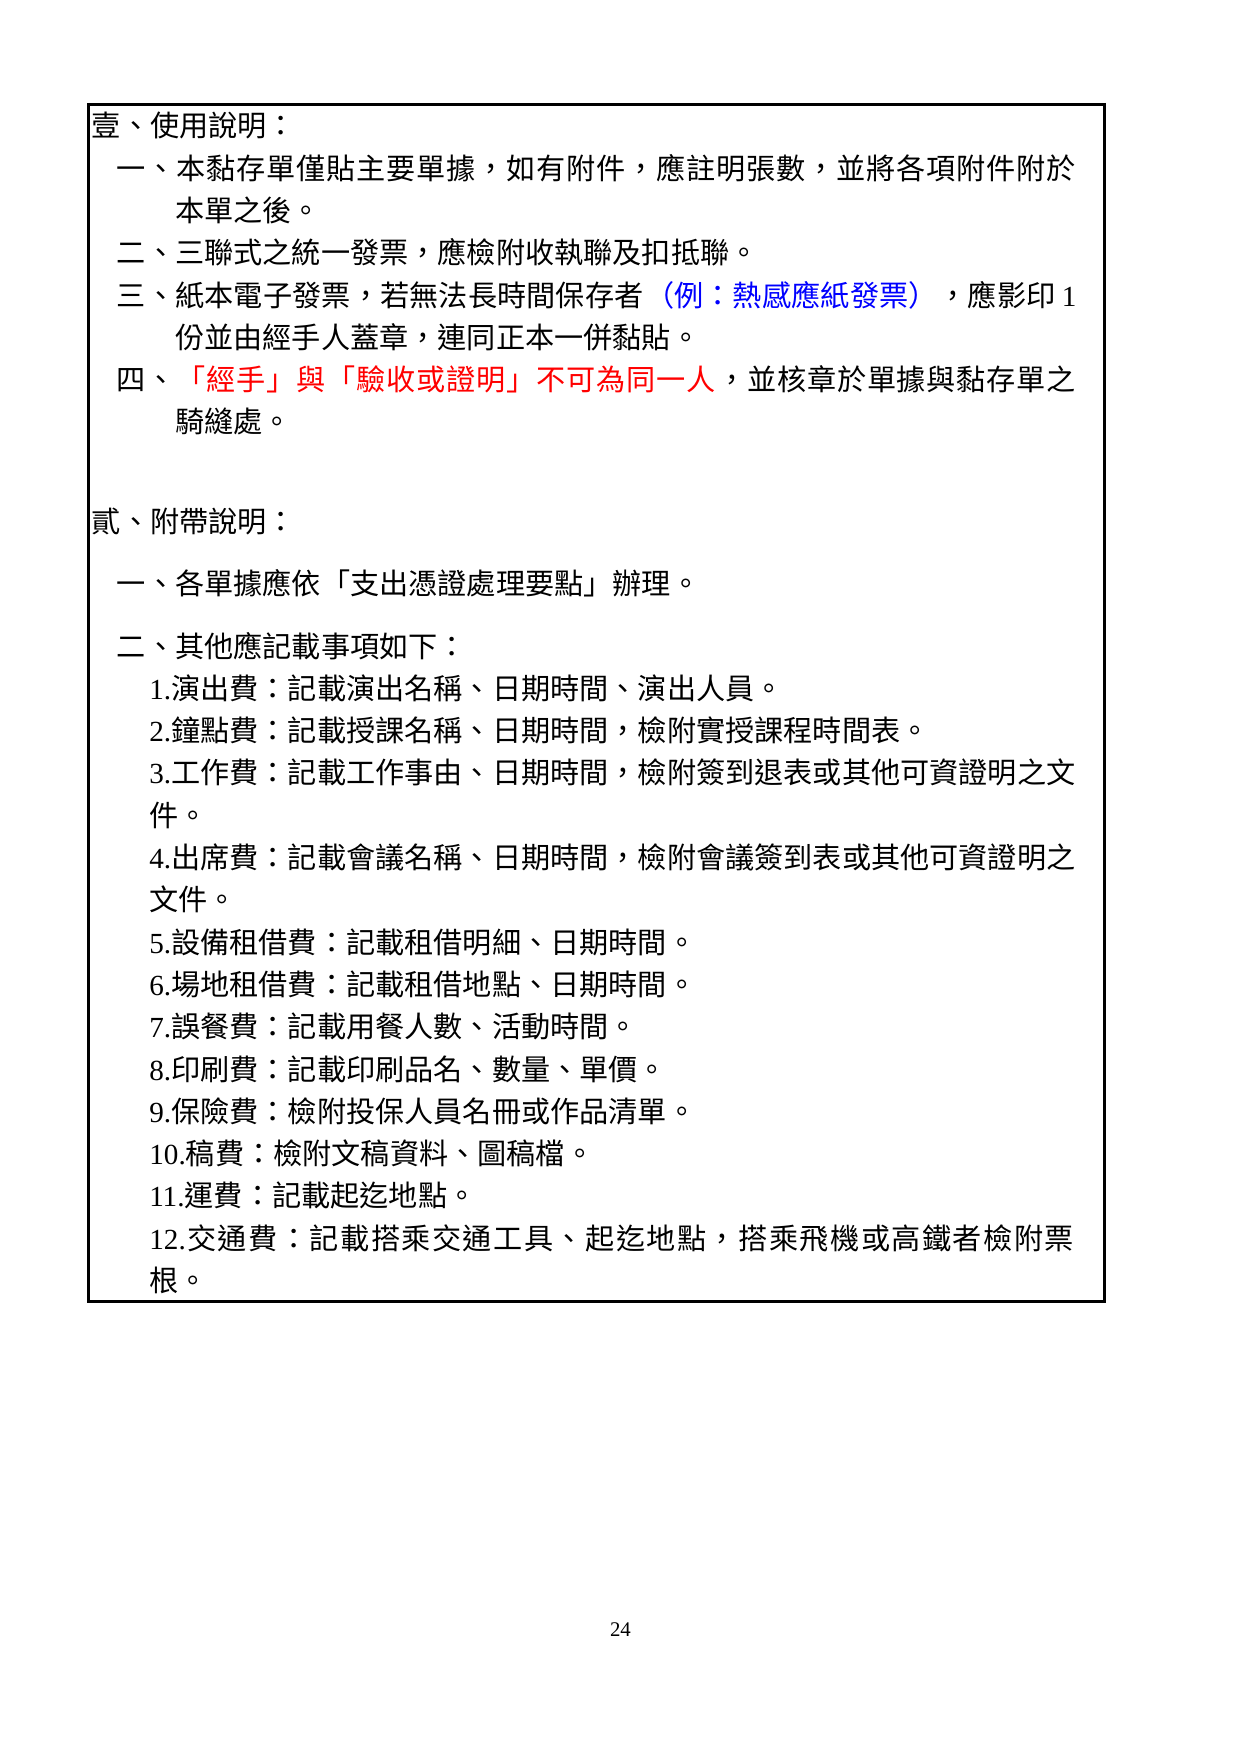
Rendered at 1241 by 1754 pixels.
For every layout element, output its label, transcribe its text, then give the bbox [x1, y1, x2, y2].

table_cell 壹、使用說明： 一、本黏存單僅貼主要單據，如有附件，應註明張數，並將各項附件附於本單之後。 二、三聯式之統一發票，應檢附收執聯及扣抵聯。 三、紙本電子發票，若無法長時間保存者（例：熱感應紙發票），應影印1份並由經手人蓋章，連同正本一併黏貼。 四、「經手」與「驗收或證明」不可為同一人，並核章於單據與黏存單之騎縫處。 貳、附帶說明： 一、各單據應依「支出憑證處理要點」辦理。 二、其他應記載事項如下： 1.演出費：記載演出名稱、日期時間、演出人員。 2.鐘點費：記載授課名稱、日期時間，檢附實授課程時間表。 3.工作費：記載工作事由、日期時間，檢附簽到退表或其他可資證明之文件。 4.出席費：記載會議名稱、日期時間，檢附會議簽到表或其他可資證明之文件。 5.設備租借費：記載租借明細、日期時間。 6.場地租借費：記載租借地點、日期時間。 7.誤餐費：記載用餐人數、活動時間。 8.印刷費：記載印刷品名、數量、單價。 9.保險費：檢附投保人員名冊或作品清單。 10.稿費：檢附文稿資料、圖稿檔。 11.運費：記載起迄地點。 12.交通費：記載搭乘交通工具、起迄地點，搭乘飛機或高鐵者檢附票根。 [90, 106, 1103, 1300]
